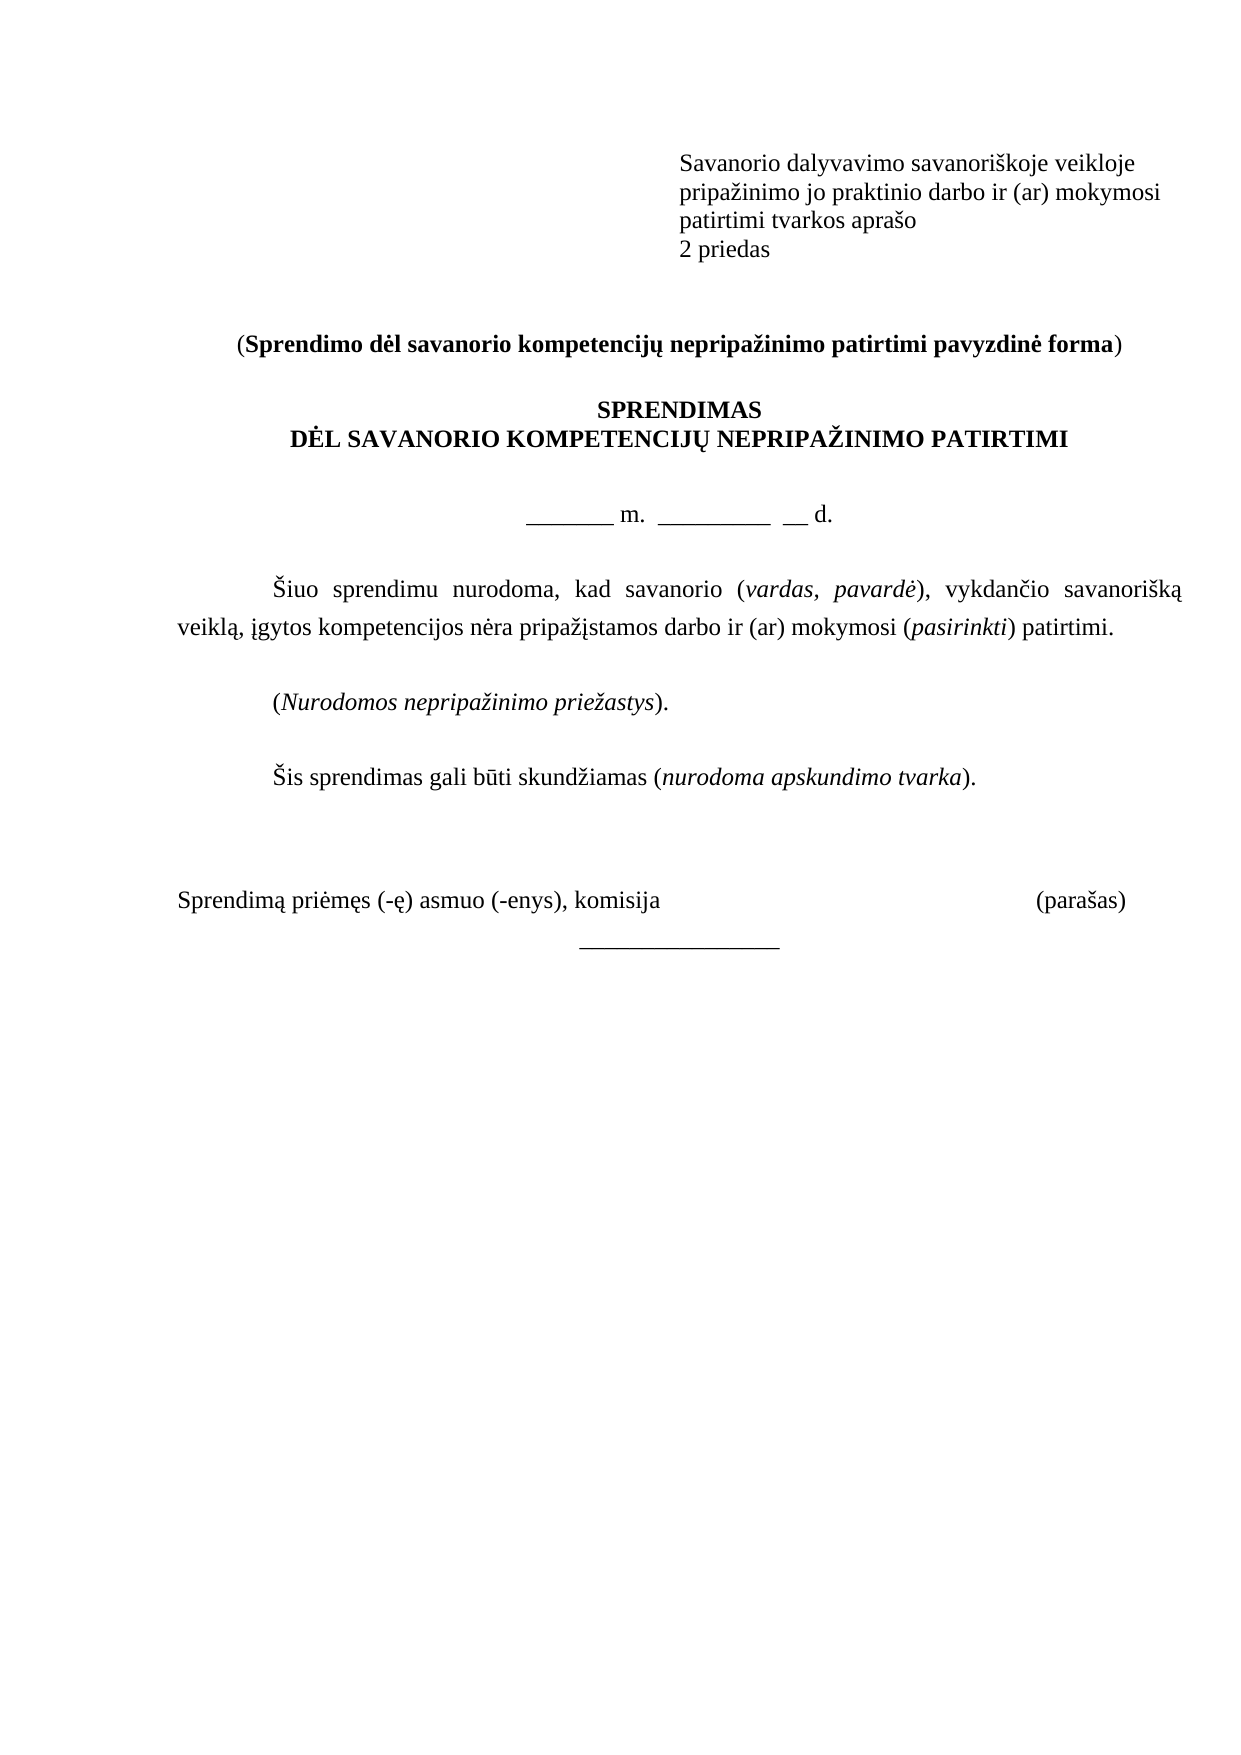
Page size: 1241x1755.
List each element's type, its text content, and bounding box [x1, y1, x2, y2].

text _______ m. _________ __ d. [177, 491, 1182, 528]
text (Nurodomos nepripažinimo priežastys). [177, 678, 1182, 716]
text ________________ [177, 914, 1182, 952]
text DĖL SAVANORIO KOMPETENCIJŲ NEPRIPAŽINIMO PATIRTIMI [177, 424, 1182, 453]
text Sprendimą priėmęs (-ę) asmuo (-enys), komisija (parašas) [177, 877, 1182, 914]
text 2 priedas [679, 234, 1182, 263]
text Šis sprendimas gali būti skundžiamas (nurodoma apskundimo tvarka). [177, 753, 1182, 791]
text (Sprendimo dėl savanorio kompetencijų nepripažinimo patirtimi pavyzdinė forma) [177, 321, 1182, 358]
text SPRENDIMAS [177, 396, 1182, 424]
text Savanorio dalyvavimo savanoriškoje veikloje pripažinimo jo praktinio darbo ir (ar) mokymosi patirtimi tvarkos aprašo [679, 148, 1182, 234]
text Šiuo sprendimu nurodoma, kad savanorio (vardas, pavardė), vykdančio savanorišką veiklą, įgytos kompetencijos nėra pripažįstamos darbo ir (ar) mokymosi (pasirinkti) patirtimi. [177, 566, 1182, 641]
